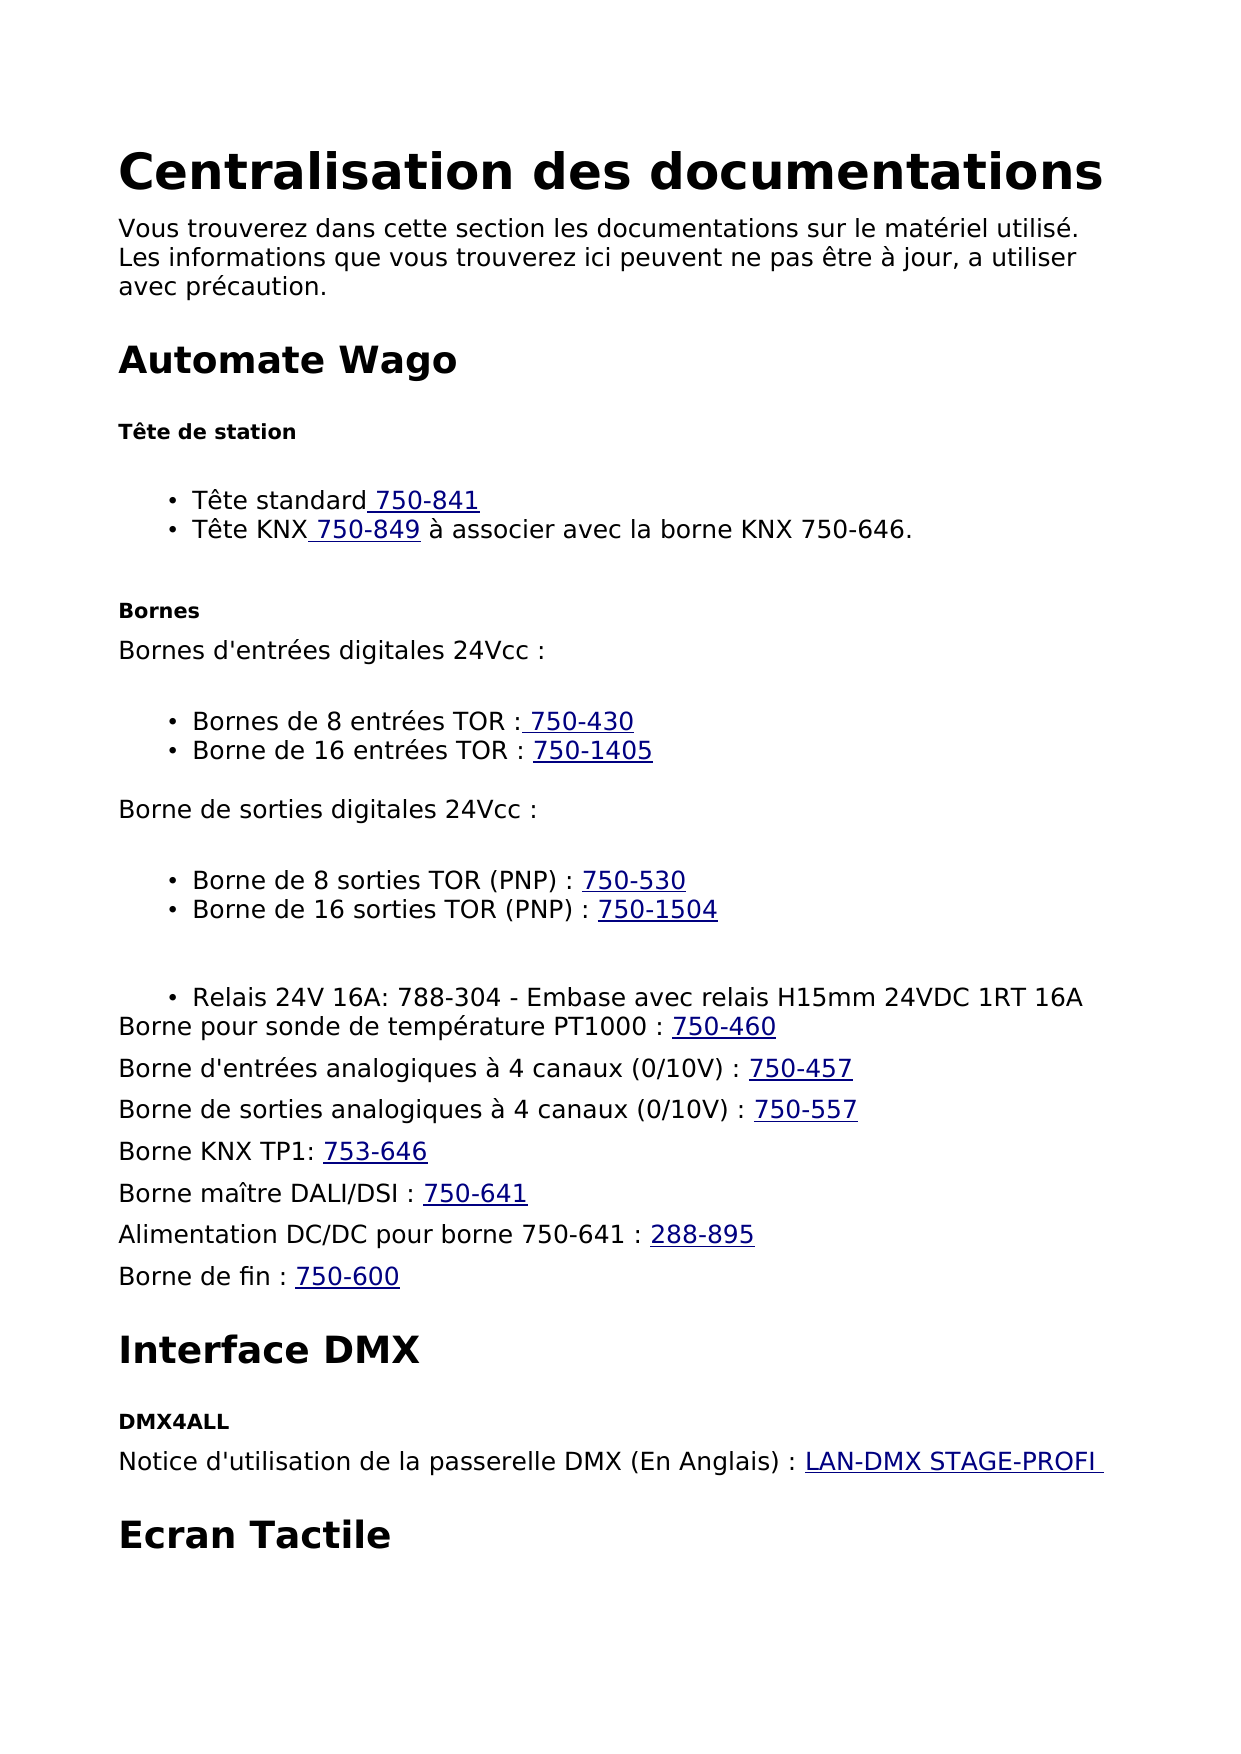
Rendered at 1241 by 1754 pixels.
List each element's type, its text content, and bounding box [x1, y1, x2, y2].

text Alimentation DC/DC pour borne 750-641 : 288-895 [118, 1221, 1122, 1250]
text Borne de sorties digitales 24Vcc : [118, 795, 1122, 824]
list Borne de 8 sorties TOR (PNP) : 750-530 [177, 866, 1122, 895]
text Borne pour sonde de température PT1000 : 750-460 [118, 1012, 1122, 1042]
list Bornes de 8 entrées TOR : 750-430 [177, 707, 1122, 736]
text Borne maître DALI/DSI : 750-641 [118, 1179, 1122, 1208]
subtitle DMX4ALL [118, 1410, 1122, 1434]
subtitle Ecran Tactile [118, 1514, 1122, 1557]
list Tête KNX 750-849 à associer avec la borne KNX 750-646. [177, 515, 1122, 544]
subtitle Bornes [118, 599, 1122, 623]
text Notice d'utilisation de la passerelle DMX (En Anglais) : LAN-DMX STAGE-PROFI [118, 1447, 1122, 1476]
list Borne de 16 entrées TOR : 750-1405 [177, 736, 1122, 765]
text Borne d'entrées analogiques à 4 canaux (0/10V) : 750-457 [118, 1054, 1122, 1083]
subtitle Interface DMX [118, 1329, 1122, 1373]
list Relais 24V 16A: 788-304 - Embase avec relais H15mm 24VDC 1RT 16A [177, 983, 1122, 1012]
subtitle Centralisation des documentations [118, 143, 1122, 201]
list Tête standard 750-841 [177, 486, 1122, 515]
text Borne de sorties analogiques à 4 canaux (0/10V) : 750-557 [118, 1096, 1122, 1125]
text Bornes d'entrées digitales 24Vcc : [118, 636, 1122, 665]
subtitle Tête de station [118, 420, 1122, 444]
list Borne de 16 sorties TOR (PNP) : 750-1504 [177, 895, 1122, 924]
text Borne de fin : 750-600 [118, 1262, 1122, 1292]
subtitle Automate Wago [118, 339, 1122, 382]
text Borne KNX TP1: 753-646 [118, 1137, 1122, 1167]
text Vous trouverez dans cette section les documentations sur le matériel utilisé. Les informations que vous trouverez ici peuvent ne pas être à jour, a utiliser avec précaution. [118, 214, 1122, 301]
